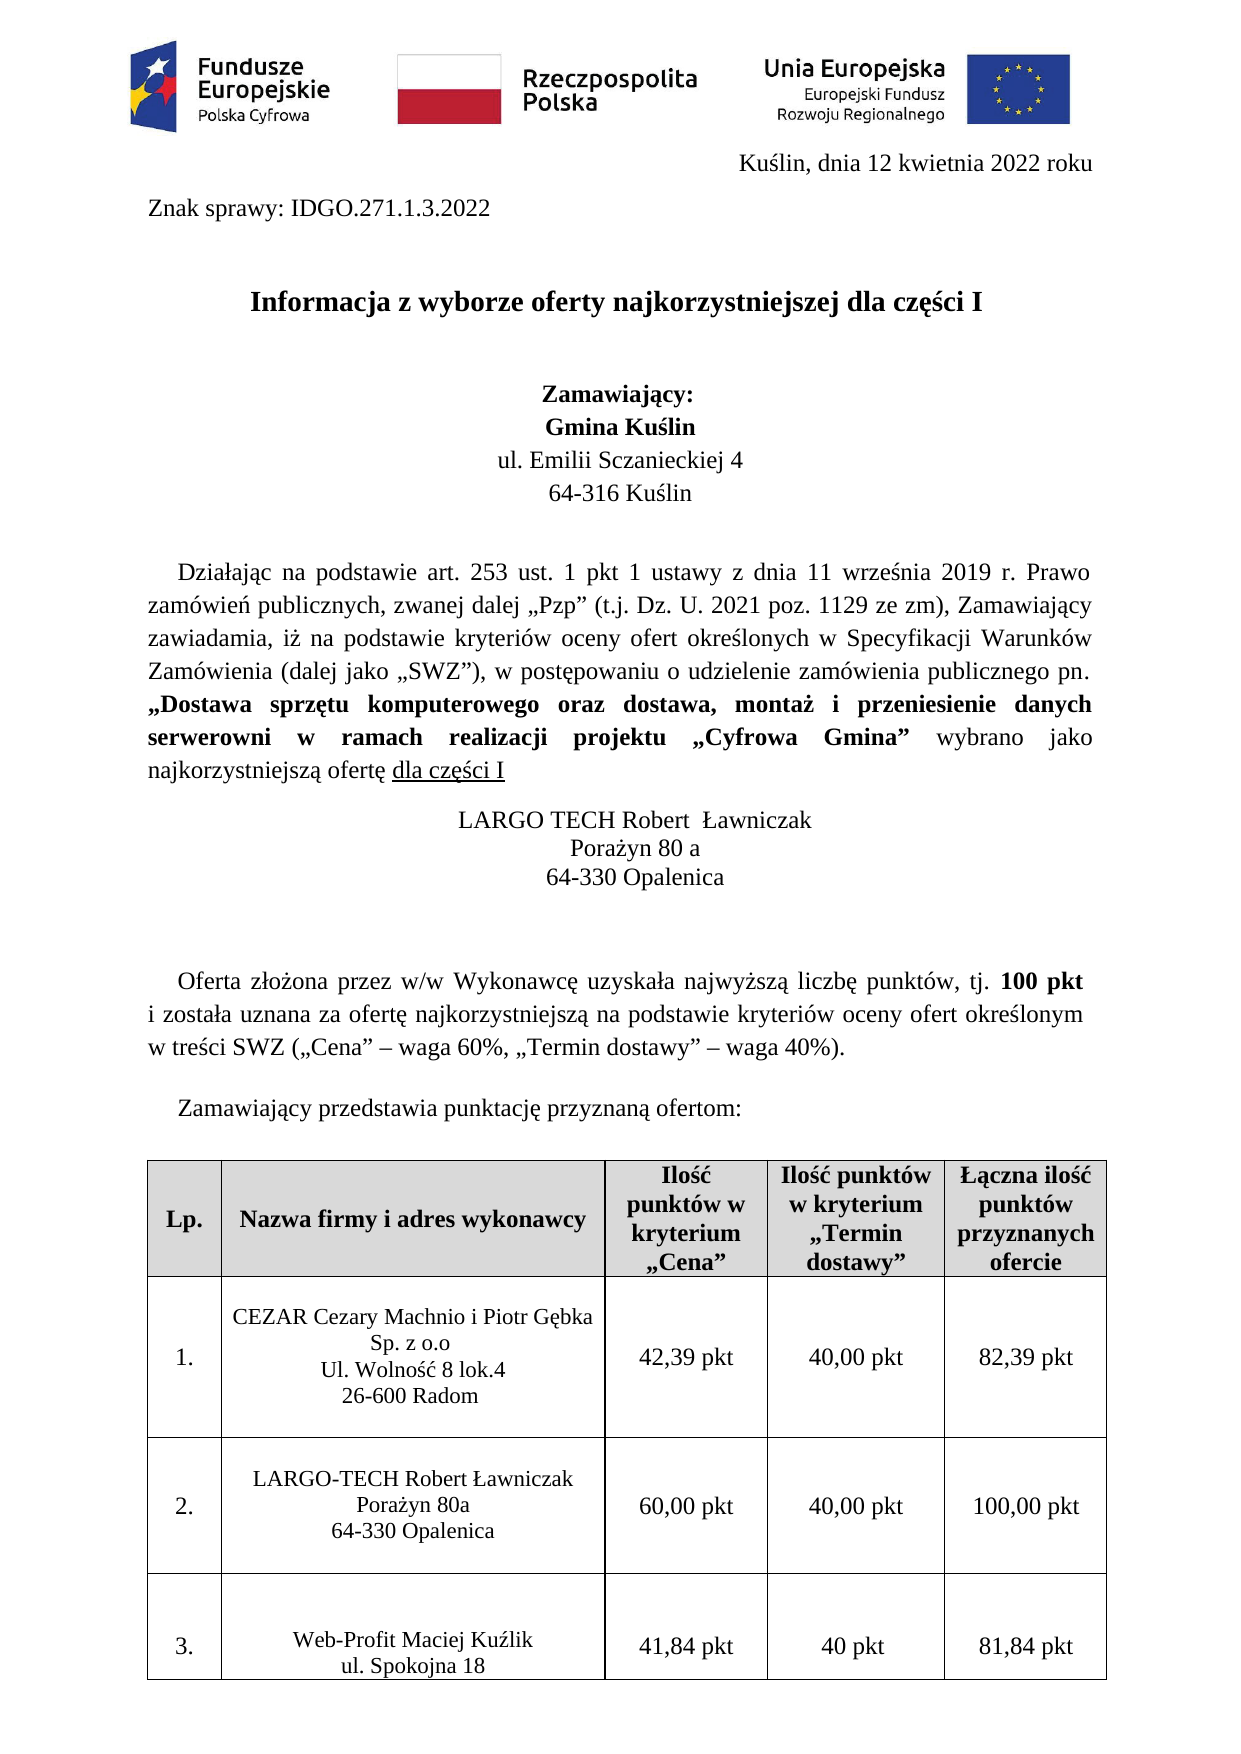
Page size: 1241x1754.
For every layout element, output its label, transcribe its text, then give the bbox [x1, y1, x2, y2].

table_cell LARGO-TECH Robert Ławniczak Porażyn 80a 64-330 Opalenica [222, 1438, 604, 1572]
text Informacja z wyborze oferty najkorzystniejszej dla części I [148, 284, 1093, 317]
table_cell Web-Profit Maciej Kuźlik ul. Spokojna 18 [222, 1574, 604, 1679]
table_header Nazwa firmy i adres wykonawcy [222, 1161, 604, 1276]
table_header Łączna ilość punktów przyznanych ofercie [945, 1161, 1106, 1276]
table_cell 82,39 pkt [945, 1277, 1106, 1437]
text Gmina Kuślin [148, 412, 1093, 441]
text Zamawiający przedstawia punktację przyznaną ofertom: [148, 1093, 1093, 1122]
text Porażyn 80 a [148, 833, 1093, 862]
table_cell 2. [148, 1438, 221, 1572]
text Działając na podstawie art. 253 ust. 1 pkt 1 ustawy z dnia 11 września 2019 r. Prawo zamówień publicznych, zwanej dalej „Pzp” (t.j. Dz. U. 2021 poz. 1129 ze zm), Zamawiający zawiadamia, iż na podstawie kryteriów oceny ofert określonych w Specyfikacji Warunków Zamówienia (dalej jako „SWZ”), w postępowaniu o udzielenie zamówienia publicznego pn. „Dostawa sprzętu komputerowego oraz dostawa, montaż i przeniesienie danych serwerowni w ramach realizacji projektu „Cyfrowa Gmina” wybrano jako najkorzystniejszą ofertę dla części I [148, 557, 1093, 784]
table_cell 3. [148, 1574, 221, 1679]
table_cell 40,00 pkt [768, 1438, 944, 1572]
table_cell 42,39 pkt [606, 1277, 767, 1437]
text Oferta złożona przez w/w Wykonawcę uzyskała najwyższą liczbę punktów, tj. 100 pkt i została uznana za ofertę najkorzystniejszą na podstawie kryteriów oceny ofert określonym w treści SWZ („Cena” – waga 60%, „Termin dostawy” – waga 40%). [148, 966, 1093, 1061]
table_cell 40,00 pkt [768, 1277, 944, 1437]
table_header Ilość punktów w kryterium „Termin dostawy” [768, 1161, 944, 1276]
table_header Ilość punktów w kryterium „Cena” [606, 1161, 767, 1276]
table_cell 40 pkt [768, 1574, 944, 1679]
table_cell 1. [148, 1277, 221, 1437]
table_cell CEZAR Cezary Machnio i Piotr Gębka Sp. z o.o Ul. Wolność 8 lok.4 26-600 Radom [222, 1277, 604, 1437]
table_header Lp. [148, 1161, 221, 1276]
text 64-330 Opalenica [148, 862, 1093, 891]
table_cell 81,84 pkt [945, 1574, 1106, 1679]
text ul. Emilii Sczanieckiej 4 [148, 446, 1093, 474]
table_cell 100,00 pkt [945, 1438, 1106, 1572]
text 64-316 Kuślin [148, 478, 1093, 507]
table_cell 60,00 pkt [606, 1438, 767, 1572]
table_cell 41,84 pkt [606, 1574, 767, 1679]
text Zamawiający: [148, 379, 1093, 408]
text Kuślin, dnia 12 kwietnia 2022 roku [148, 148, 1093, 176]
text LARGO TECH Robert Ławniczak [148, 805, 1093, 833]
text Znak sprawy: IDGO.271.1.3.2022 [148, 193, 1093, 222]
